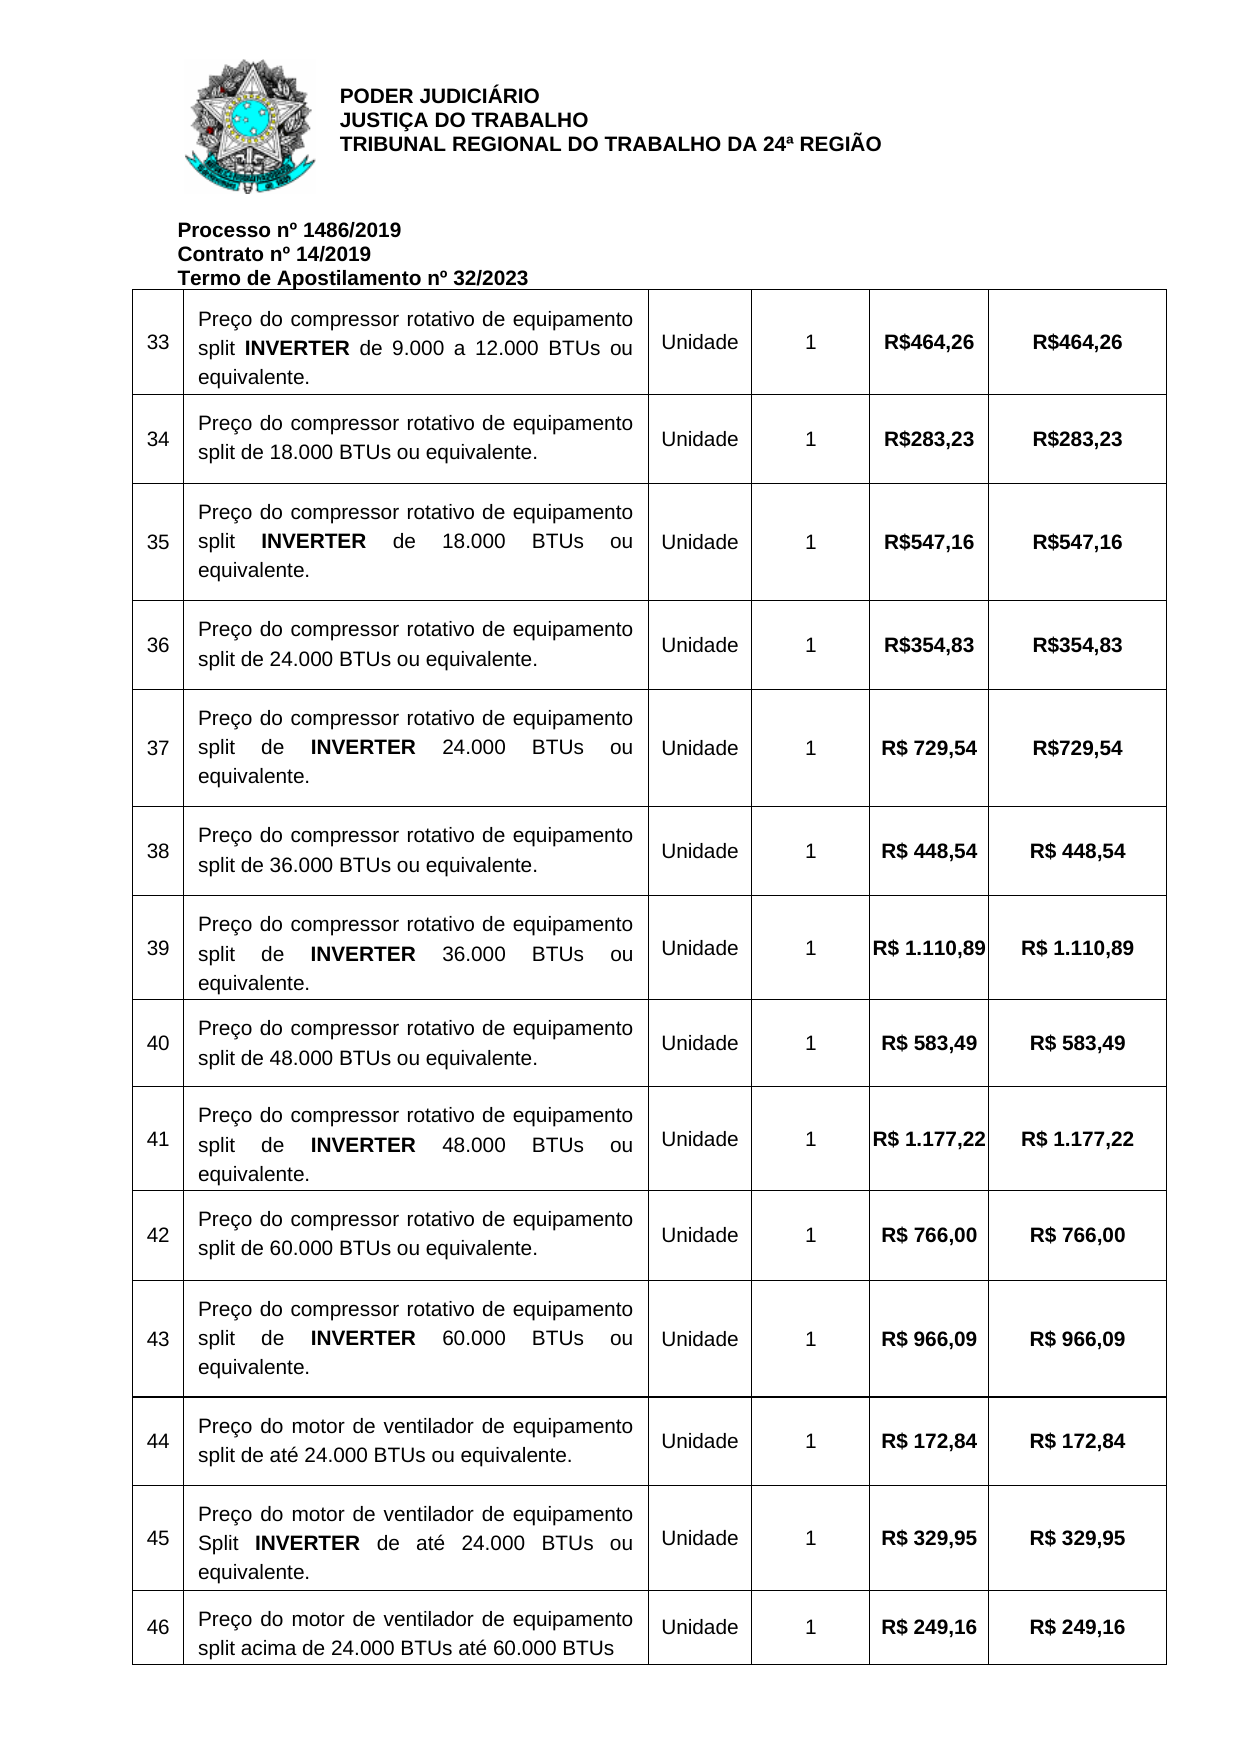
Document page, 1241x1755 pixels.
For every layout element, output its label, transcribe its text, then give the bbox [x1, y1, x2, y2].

table_cell R$ 966,09 [870, 1281, 988, 1396]
table_cell Preço do compressor rotativo de equipamento split de 60.000 BTUs ou equivalente. [184, 1191, 648, 1279]
table_cell R$ 448,54 [989, 807, 1166, 895]
table_cell Unidade [649, 1000, 751, 1086]
table_cell 1 [752, 1087, 869, 1190]
table_cell 45 [133, 1486, 183, 1589]
table_cell Preço do compressor rotativo de equipamento split de INVERTER 60.000 BTUs ou equivalente. [184, 1281, 648, 1396]
table_cell Unidade [649, 896, 751, 999]
table_cell R$ 766,00 [870, 1191, 988, 1279]
table_cell Unidade [649, 395, 751, 483]
table_cell R$ 966,09 [989, 1281, 1166, 1396]
table_cell 42 [133, 1191, 183, 1279]
table_cell R$283,23 [870, 395, 988, 483]
table_cell Preço do compressor rotativo de equipamento split de INVERTER 24.000 BTUs ou equivalente. [184, 690, 648, 806]
table_cell 36 [133, 601, 183, 689]
table_cell R$547,16 [989, 484, 1166, 600]
table_cell 38 [133, 807, 183, 895]
table_cell R$ 448,54 [870, 807, 988, 895]
table_cell 1 [752, 1486, 869, 1589]
table_cell 44 [133, 1398, 183, 1484]
table_cell R$ 766,00 [989, 1191, 1166, 1279]
table_cell R$ 583,49 [989, 1000, 1166, 1086]
table_cell R$283,23 [989, 395, 1166, 483]
table_cell Preço do compressor rotativo de equipamento split de INVERTER 36.000 BTUs ou equivalente. [184, 896, 648, 999]
table_cell Preço do compressor rotativo de equipamento split de 24.000 BTUs ou equivalente. [184, 601, 648, 689]
table_cell 1 [752, 1191, 869, 1279]
table_cell R$ 1.110,89 [989, 896, 1166, 999]
table_cell Unidade [649, 1398, 751, 1484]
table_cell 40 [133, 1000, 183, 1086]
table_cell R$ 172,84 [989, 1398, 1166, 1484]
table_cell 33 [133, 290, 183, 394]
table_cell Preço do motor de ventilador de equipamento split de até 24.000 BTUs ou equivalente. [184, 1398, 648, 1484]
table_cell R$ 329,95 [989, 1486, 1166, 1589]
table_cell R$464,26 [989, 290, 1166, 394]
table_cell 1 [752, 807, 869, 895]
table_cell R$464,26 [870, 290, 988, 394]
table_cell Unidade [649, 1591, 751, 1663]
table_cell 39 [133, 896, 183, 999]
table_cell 1 [752, 1281, 869, 1396]
table_cell 35 [133, 484, 183, 600]
table_cell Preço do compressor rotativo de equipamento split INVERTER de 18.000 BTUs ou equivalente. [184, 484, 648, 600]
table_cell R$ 249,16 [870, 1591, 988, 1663]
table_cell R$ 329,95 [870, 1486, 988, 1589]
table_cell Preço do compressor rotativo de equipamento split de 18.000 BTUs ou equivalente. [184, 395, 648, 483]
table_cell 46 [133, 1591, 183, 1663]
table_cell 1 [752, 601, 869, 689]
table_cell 1 [752, 1591, 869, 1663]
table_cell 1 [752, 896, 869, 999]
table_cell R$ 729,54 [870, 690, 988, 806]
table_cell Preço do compressor rotativo de equipamento split de 36.000 BTUs ou equivalente. [184, 807, 648, 895]
table_cell Preço do motor de ventilador de equipamento split acima de 24.000 BTUs até 60.000 BTUs [184, 1591, 648, 1663]
table_cell R$729,54 [989, 690, 1166, 806]
table_cell R$354,83 [870, 601, 988, 689]
table_cell Unidade [649, 1087, 751, 1190]
table_cell Preço do compressor rotativo de equipamento split de INVERTER 48.000 BTUs ou equivalente. [184, 1087, 648, 1190]
table_cell 1 [752, 290, 869, 394]
table_cell Preço do compressor rotativo de equipamento split de 48.000 BTUs ou equivalente. [184, 1000, 648, 1086]
table_cell Unidade [649, 1191, 751, 1279]
table_cell R$ 1.110,89 [870, 896, 988, 999]
table_cell R$ 249,16 [989, 1591, 1166, 1663]
table_cell R$ 583,49 [870, 1000, 988, 1086]
table_cell 1 [752, 1398, 869, 1484]
table_cell Unidade [649, 601, 751, 689]
table_cell Unidade [649, 807, 751, 895]
table_cell Unidade [649, 290, 751, 394]
table_cell 1 [752, 1000, 869, 1086]
table_cell 41 [133, 1087, 183, 1190]
table_cell R$ 172,84 [870, 1398, 988, 1484]
table_cell 1 [752, 484, 869, 600]
table_cell Unidade [649, 690, 751, 806]
table_cell 37 [133, 690, 183, 806]
table_cell 1 [752, 690, 869, 806]
table_cell R$ 1.177,22 [870, 1087, 988, 1190]
table_cell Unidade [649, 484, 751, 600]
table_cell Unidade [649, 1486, 751, 1589]
table_cell R$547,16 [870, 484, 988, 600]
table_cell R$ 1.177,22 [989, 1087, 1166, 1190]
table_cell Unidade [649, 1281, 751, 1396]
table_cell 43 [133, 1281, 183, 1396]
table_cell 34 [133, 395, 183, 483]
table_cell Preço do compressor rotativo de equipamento split INVERTER de 9.000 a 12.000 BTUs ou equivalente. [184, 290, 648, 394]
table_cell R$354,83 [989, 601, 1166, 689]
table_cell 1 [752, 395, 869, 483]
table_cell Preço do motor de ventilador de equipamento Split INVERTER de até 24.000 BTUs ou equivalente. [184, 1486, 648, 1589]
